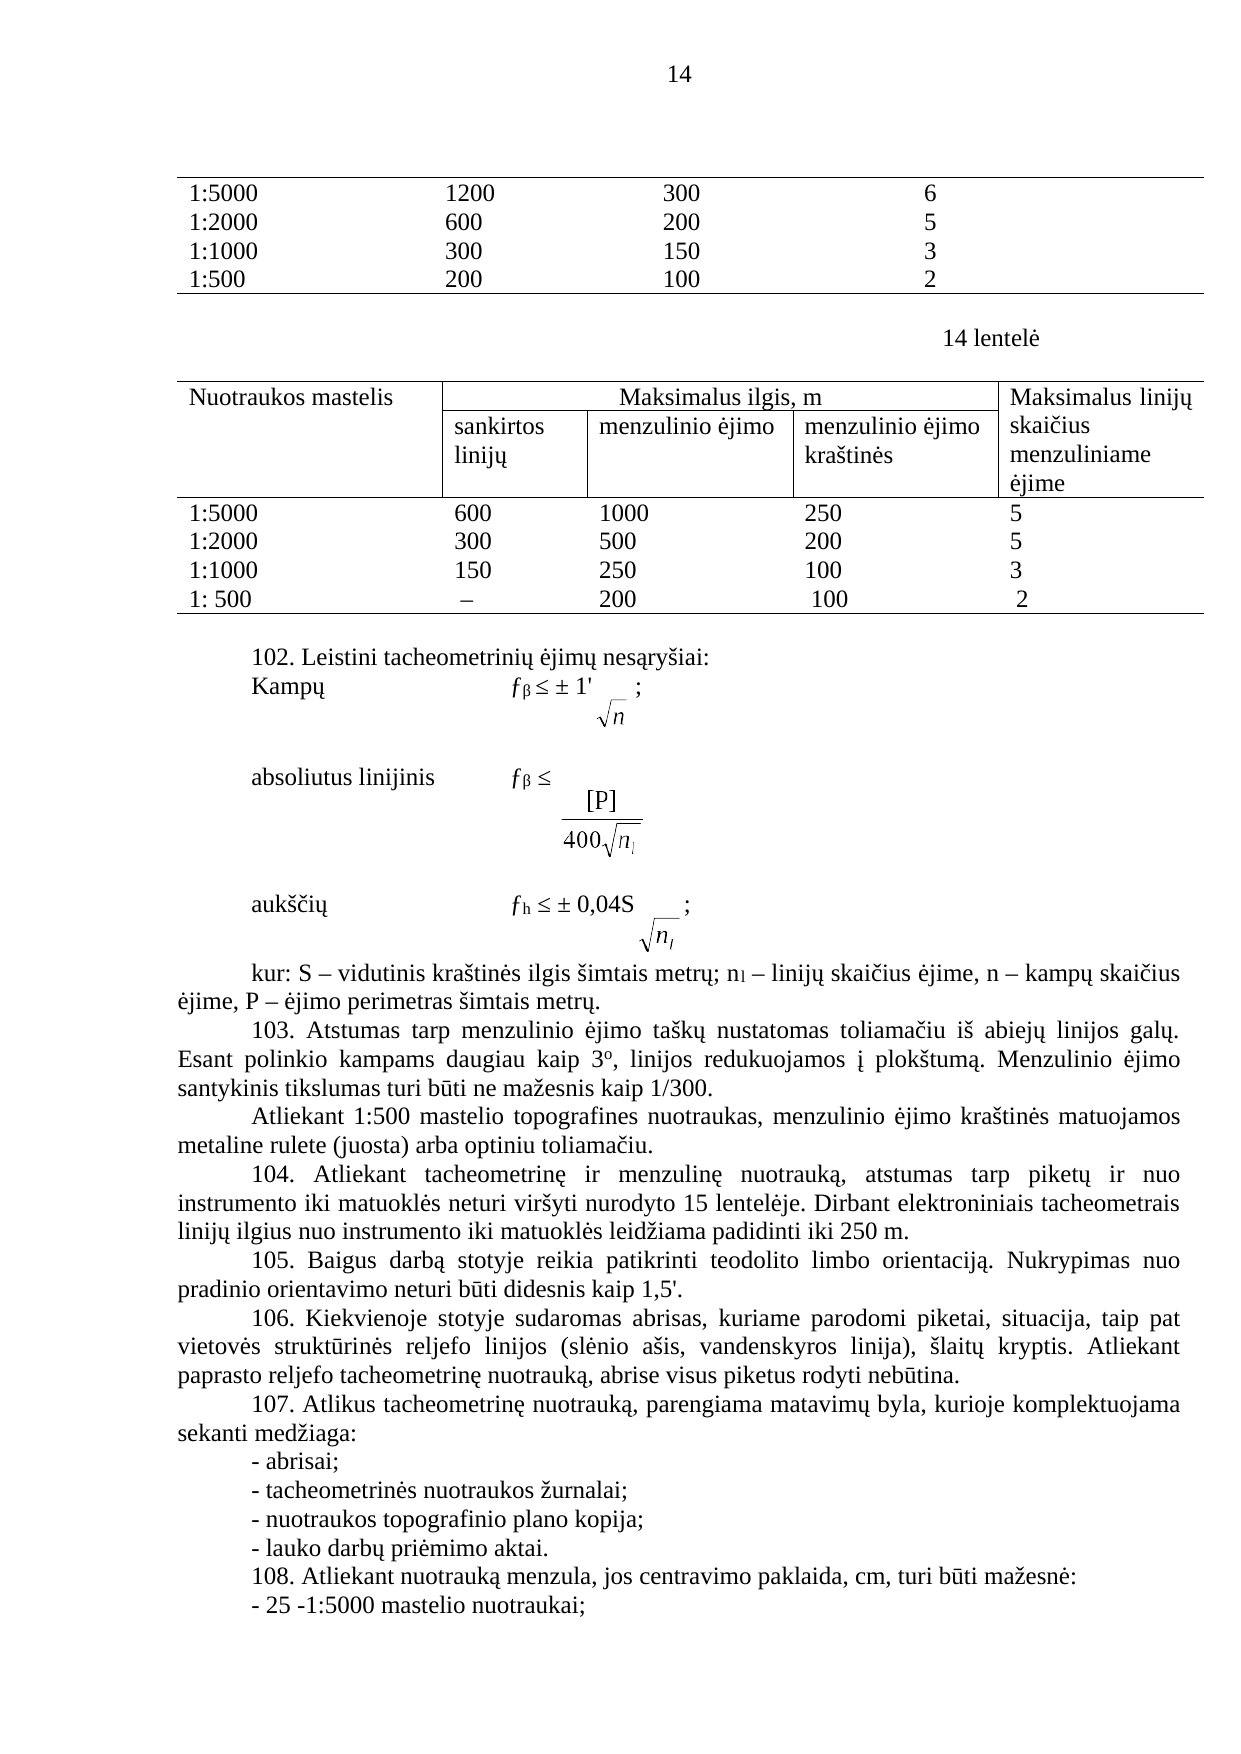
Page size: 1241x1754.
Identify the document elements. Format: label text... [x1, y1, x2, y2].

table_cell 100 [793, 555, 998, 584]
text 102. Leistini tacheometrinių ėjimų nesąryšiai: [177, 642, 1181, 671]
table_cell menzulinio ėjimo kraštinės [794, 411, 998, 497]
table_cell 5 [913, 207, 1204, 236]
table_cell 1:2000 [177, 526, 443, 555]
text 106. Kiekvienoje stotyje sudaromas abrisas, kuriame parodomi piketai, situacija, taip pat vietovės struktūrinės reljefo linijos (slėnio ašis, vandenskyros linija), šlaitų kryptis. Atliekant paprasto reljefo tacheometrinę nuotrauką, abrise visus piketus rodyti nebūtina. [177, 1303, 1181, 1389]
text 14 lentelė [177, 323, 1181, 352]
text 104. atliekant tacheometrinę ir menzulinę nuotrauką, atstumas tarp piketų ir nuo instrumento iki matuoklės neturi viršyti nurodyto 15 lentelėje. Dirbant elektroniniais tacheometrais linijų ilgius nuo instrumento iki matuoklės leidžiama padidinti iki 250 m. [177, 1159, 1181, 1245]
table_cell 200 [793, 526, 998, 555]
table_cell 600 [443, 498, 588, 526]
table_cell 1:5000 [177, 498, 443, 526]
table_cell 300 [443, 526, 588, 555]
table_cell 200 [651, 207, 913, 236]
text aukščių ƒh ≤ ± 0,04S; [177, 889, 1181, 958]
table_cell 1200 [434, 178, 651, 207]
text 105. Baigus darbą stotyje reikia patikrinti teodolito limbo orientaciją. Nukrypimas nuo pradinio orientavimo neturi būti didesnis kaip 1,5'. [177, 1245, 1181, 1303]
table_header Maksimalus linijų skaičius menzuliniame ėjime [999, 382, 1204, 497]
text Atliekant 1:500 mastelio topografines nuotraukas, menzulinio ėjimo kraštinės matuojamos metaline rulete (juosta) arba optiniu toliamačiu. [177, 1101, 1181, 1159]
table_cell 5 [998, 498, 1204, 526]
table_cell – [443, 584, 588, 613]
text absoliutus linijinis ƒβ ≤ [177, 762, 1181, 861]
text 108. Atliekant nuotrauką menzula, jos centravimo paklaida, cm, turi būti mažesnė: [177, 1561, 1181, 1590]
table_cell sankirtos linijų [443, 411, 587, 497]
table_cell 150 [443, 555, 588, 584]
table_cell 1000 [588, 498, 793, 526]
text 103. Atstumas tarp menzulinio ėjimo taškų nustatomas toliamačiu iš abiejų linijos galų. Esant polinkio kampams daugiau kaip 3o, linijos redukuojamos į plokštumą. Menzulinio ėjimo santykinis tikslumas turi būti ne mažesnis kaip 1/300. [177, 1015, 1181, 1101]
table_cell menzulinio ėjimo [588, 411, 793, 497]
table_cell 100 [793, 584, 998, 613]
table_cell 1:1000 [177, 236, 434, 264]
table_cell 6 [913, 178, 1204, 207]
table_cell 150 [651, 236, 913, 264]
text - tacheometrinės nuotraukos žurnalai; [177, 1475, 1181, 1504]
text - lauko darbų priėmimo aktai. [177, 1533, 1181, 1561]
table_cell 200 [588, 584, 793, 613]
table_cell 5 [998, 526, 1204, 555]
table_cell 2 [913, 265, 1204, 293]
text - nuotraukos topografinio plano kopija; [177, 1504, 1181, 1533]
table_cell 250 [793, 498, 998, 526]
table_header Nuotraukos mastelis [177, 382, 442, 497]
table_cell 3 [913, 236, 1204, 264]
table_cell 300 [651, 178, 913, 207]
text - 25 -1:5000 mastelio nuotraukai; [177, 1590, 1181, 1619]
table_cell 300 [434, 236, 651, 264]
table_cell 1: 500 [177, 584, 443, 613]
text Kampų ƒβ ≤ ± 1' ; [177, 671, 1181, 733]
table_cell 500 [588, 526, 793, 555]
table_cell 250 [588, 555, 793, 584]
table_cell 200 [434, 265, 651, 293]
text - abrisai; [177, 1446, 1181, 1475]
table_cell 2 [998, 584, 1204, 613]
table_header Maksimalus ilgis, m [443, 382, 998, 410]
table_cell 1:500 [177, 265, 434, 293]
table_cell 1:2000 [177, 207, 434, 236]
text 107. Atlikus tacheometrinę nuotrauką, parengiama matavimų byla, kurioje komplektuojama sekanti medžiaga: [177, 1389, 1181, 1446]
table_cell 3 [998, 555, 1204, 584]
text kur: S – vidutinis kraštinės ilgis šimtais metrų; nl – linijų skaičius ėjime, n – kampų skaičius ėjime, P – ėjimo perimetras šimtais metrų. [177, 958, 1181, 1015]
table_cell 1:5000 [177, 178, 434, 207]
table_cell 600 [434, 207, 651, 236]
table_cell 1:1000 [177, 555, 443, 584]
table_cell 100 [651, 265, 913, 293]
